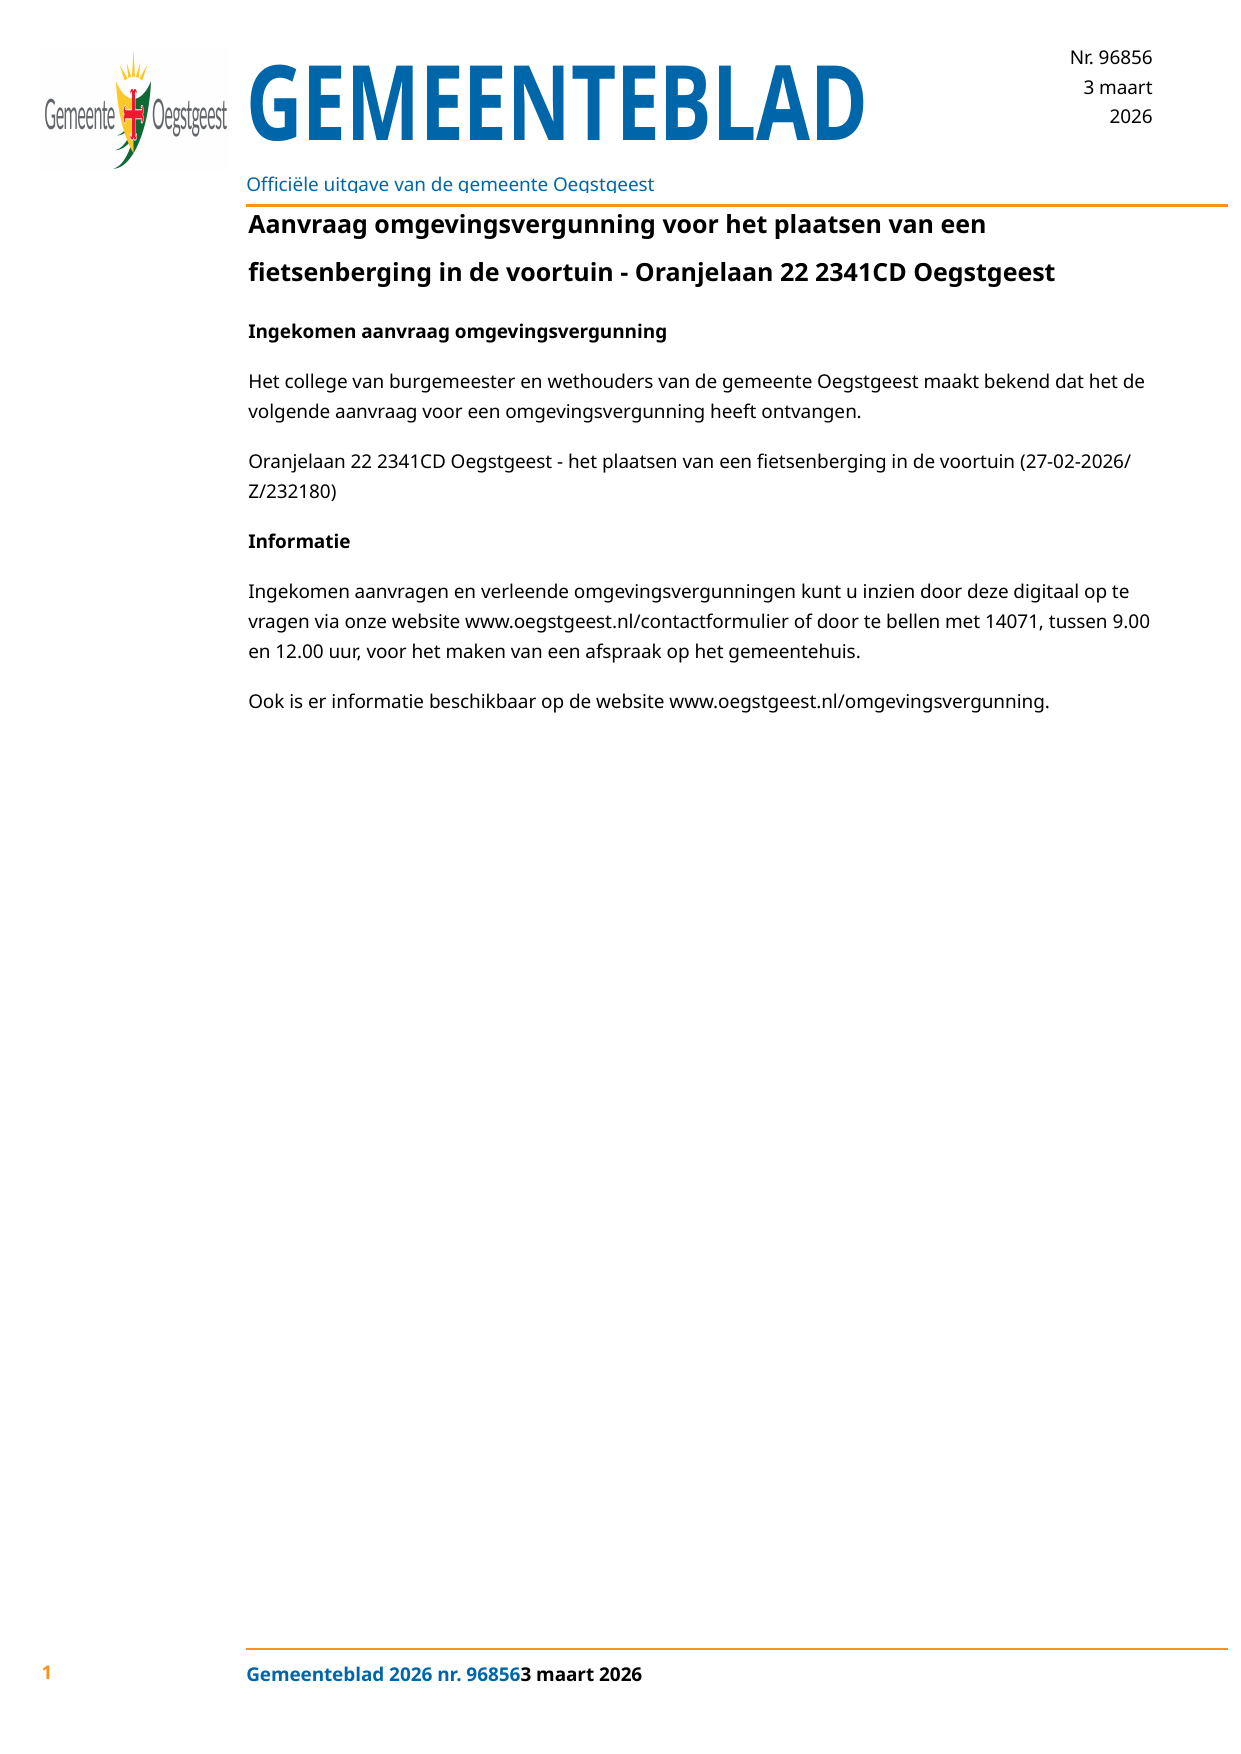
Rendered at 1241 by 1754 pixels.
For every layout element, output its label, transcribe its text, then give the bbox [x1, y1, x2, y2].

text Ingekomen aanvragen en verleende omgevingsvergunningen kunt u inzien door deze digitaal op te vragen via onze website www.oegstgeest.nl/contactformulier of door te bellen met 14071, tussen 9.00 en 12.00 uur, voor het maken van een afspraak op het gemeentehuis. [248, 579, 1152, 664]
text Oranjelaan 22 2341CD Oegstgeest - het plaatsen van een fietsenberging in de voortuin (27-02-2026/ Z/232180) [248, 448, 1152, 504]
picture [41, 47, 231, 172]
text Informatie [248, 528, 1152, 554]
text Het college van burgemeester en wethouders van de gemeente Oegstgeest maakt bekend dat het de volgende aanvraag voor een omgevingsvergunning heeft ontvangen. [248, 368, 1152, 424]
text Aanvraag omgevingsvergunning voor het plaatsen van een fietsenberging in de voortuin - Oranjelaan 22 2341CD Oegstgeest [248, 207, 1152, 288]
text Ingekomen aanvraag omgevingsvergunning [248, 318, 1152, 344]
text Ook is er informatie beschikbaar op de website www.oegstgeest.nl/omgevingsvergunning. [248, 688, 1152, 714]
